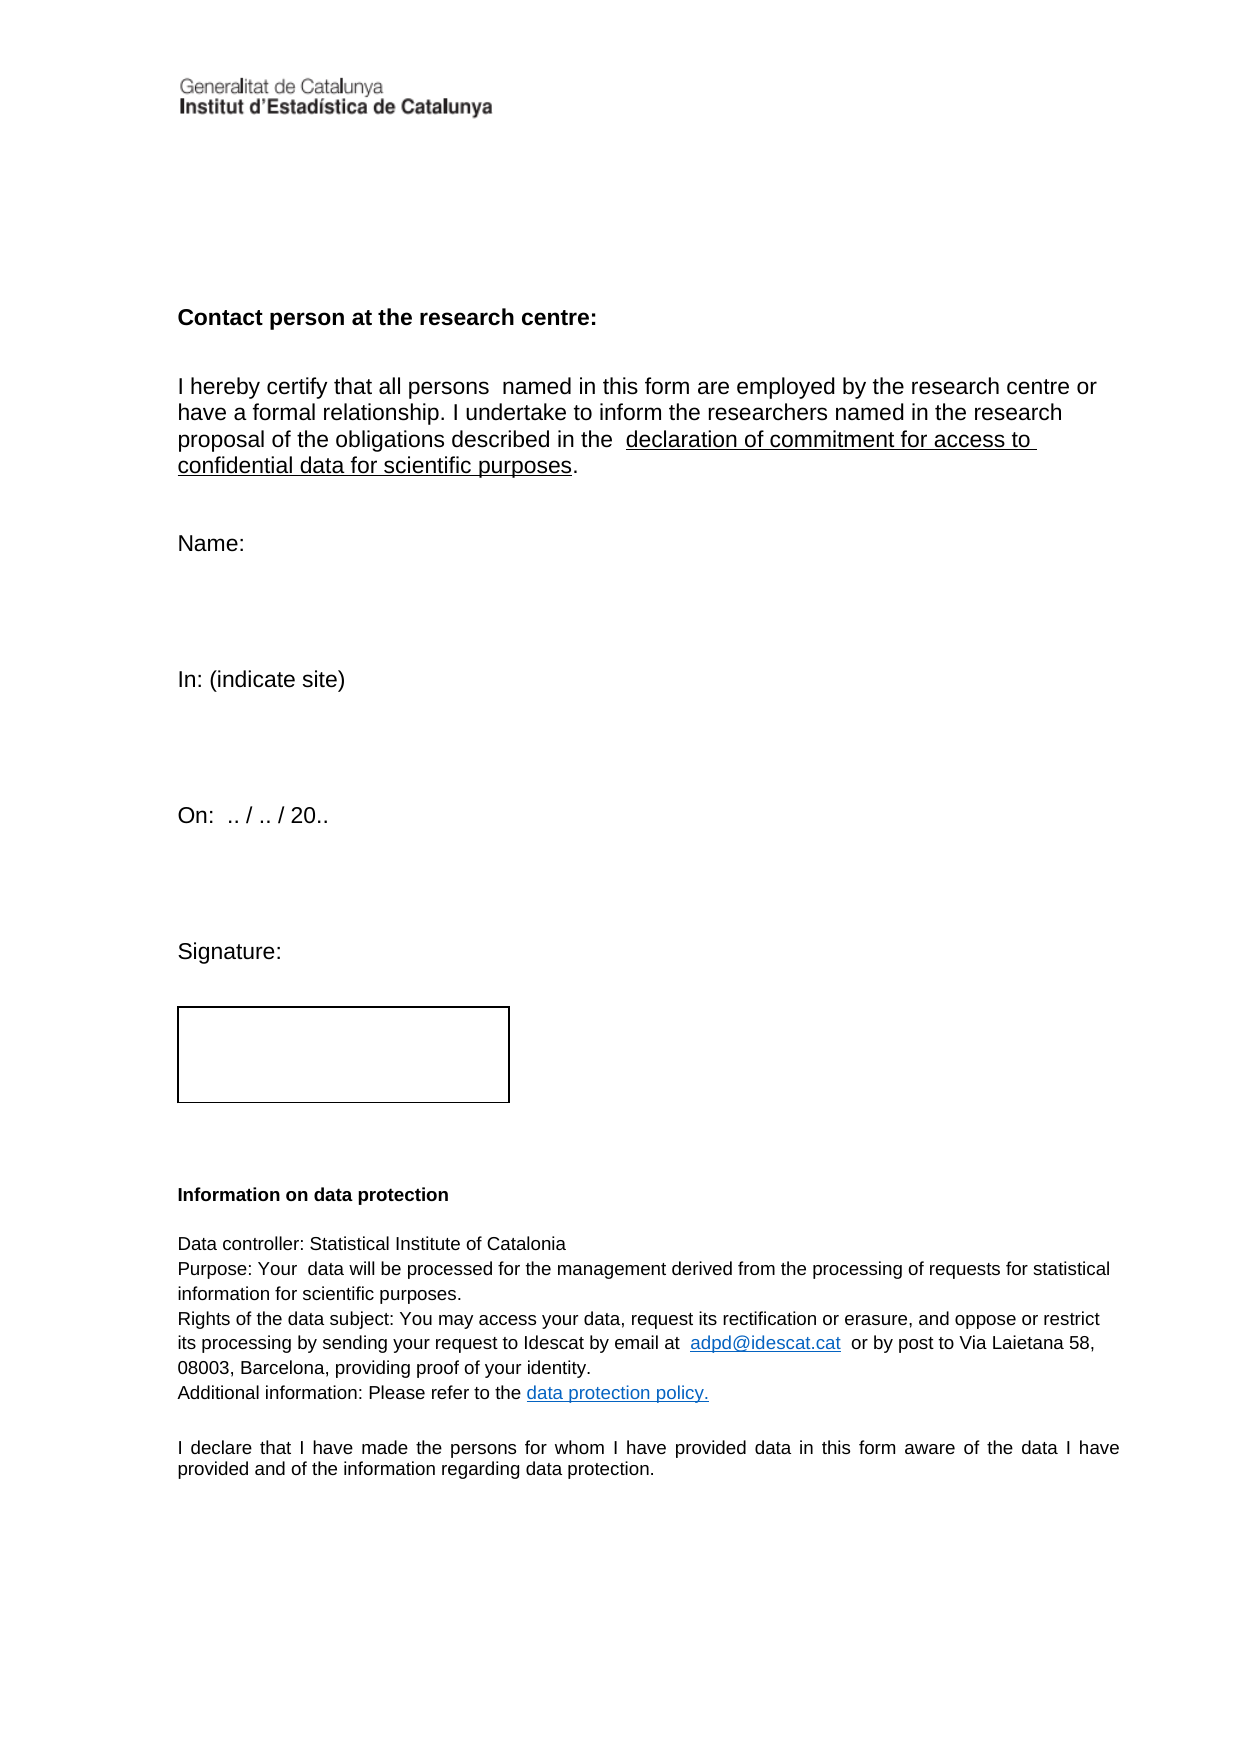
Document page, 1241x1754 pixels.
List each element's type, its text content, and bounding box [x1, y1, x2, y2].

text Data controller: Statistical Institute of Catalonia [177, 1233, 1122, 1254]
text I declare that I have made the persons for whom I have provided data in this form aware of the data I have provided and of the information regarding data protection. [177, 1437, 1122, 1480]
text Signature: [177, 938, 1122, 964]
text On: .. / .. / 20.. [177, 802, 1122, 828]
text Name: [177, 530, 1122, 556]
text I hereby certify that all persons named in this form are employed by the research centre or have a formal relationship. I undertake to inform the researchers named in the research proposal of the obligations described in the declaration of commitment for access to confidential data for scientific purposes. [177, 373, 1122, 478]
text Rights of the data subject: You may access your data, request its rectification or erasure, and oppose or restrict its processing by sending your request to Idescat by email at adpd@idescat.cat or by post to Via Laietana 58, 08003, Barcelona, providing proof of your identity. [177, 1307, 1122, 1378]
text Purpose: Your data will be processed for the management derived from the processing of requests for statistical information for scientific purposes. [177, 1258, 1122, 1304]
text Additional information: Please refer to the data protection policy. [177, 1382, 1122, 1403]
text Information on data protection [177, 1183, 1122, 1205]
text Contact person at the research centre: [177, 304, 1122, 330]
text In: (indicate site) [177, 666, 1122, 692]
